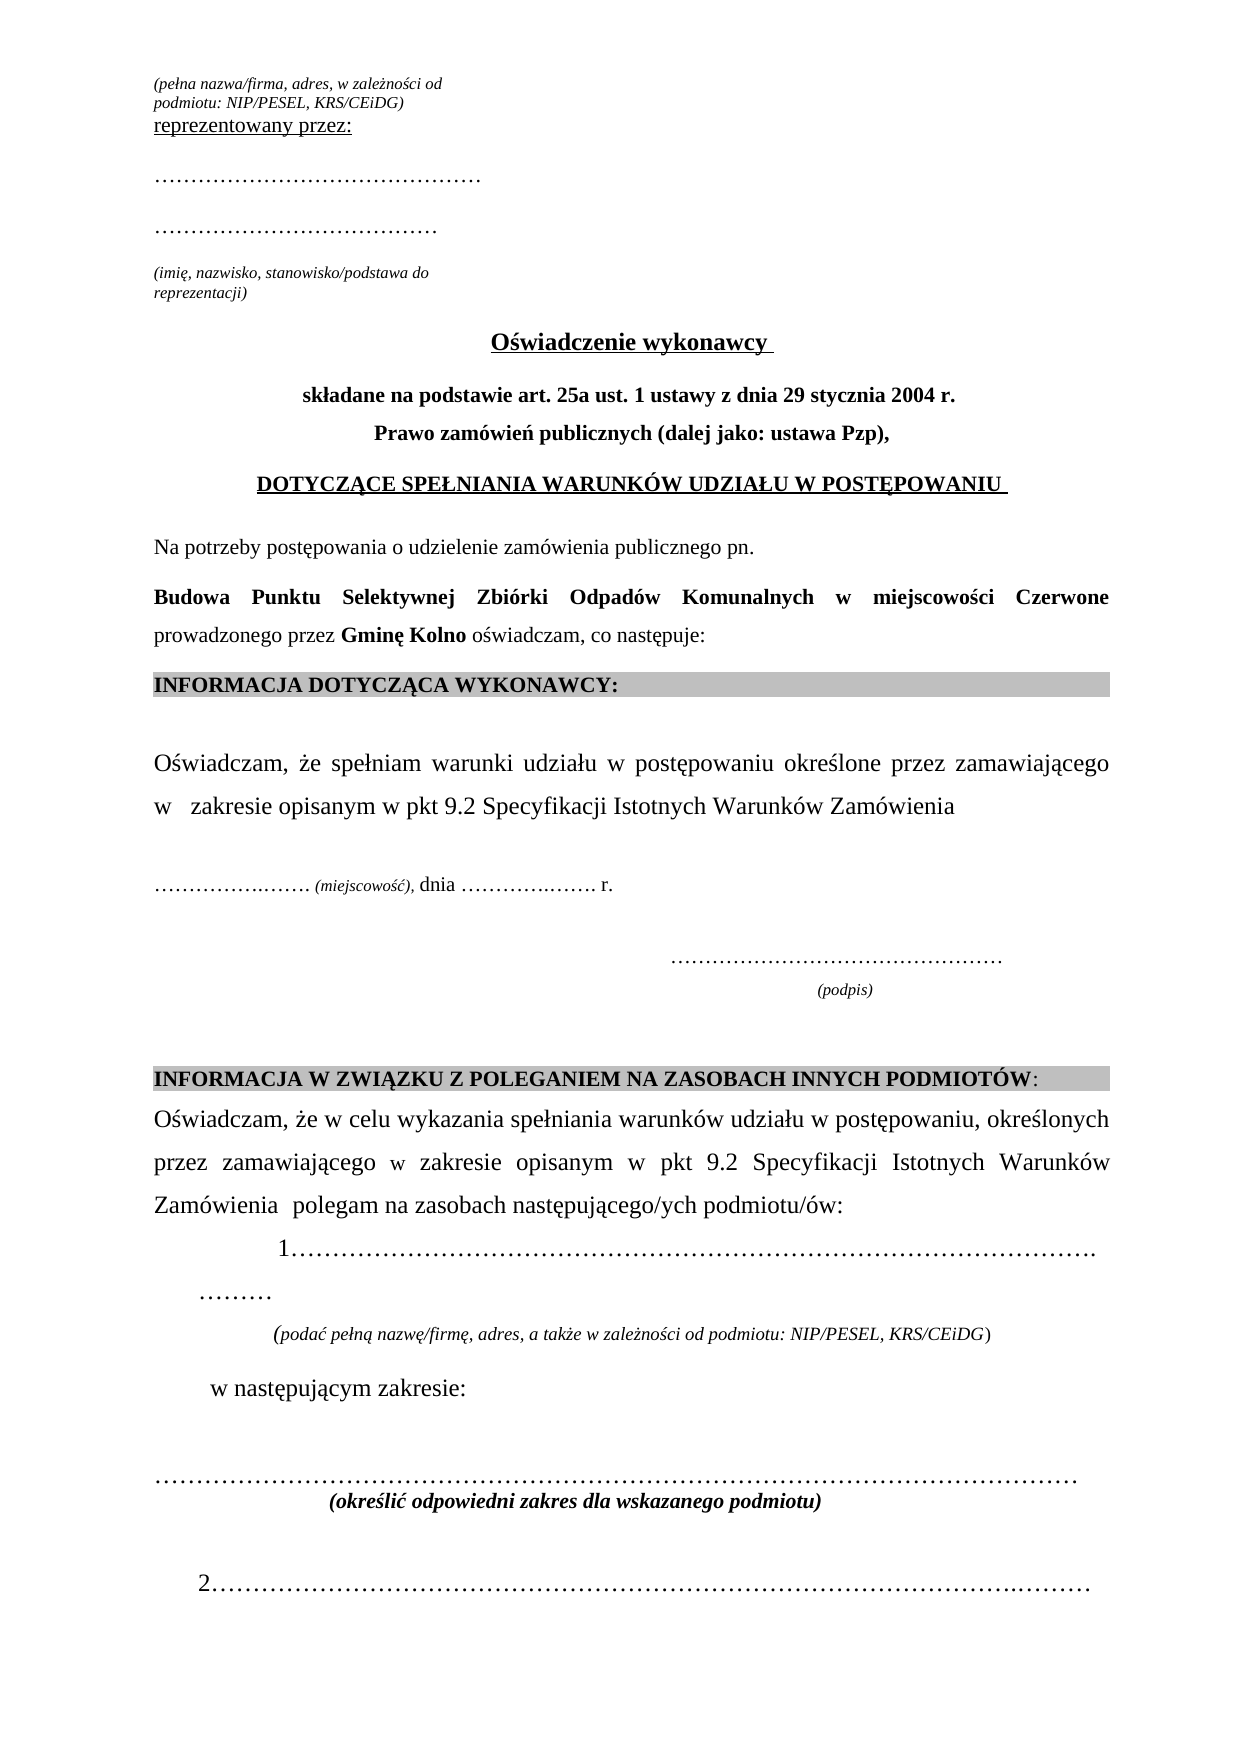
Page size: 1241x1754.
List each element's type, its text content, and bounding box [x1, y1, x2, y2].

text (podpis) [743, 980, 1110, 999]
text reprezentowany przez: [153, 112, 1110, 137]
text Oświadczam, że spełniam warunki udziału w postępowaniu określone przez zamawiającego w zakresie opisanym w pkt 9.2 Specyfikacji Istotnych Warunków Zamówienia [153, 748, 1110, 819]
text (określić odpowiedni zakres dla wskazanego podmiotu) [153, 1488, 1110, 1514]
text (podać pełną nazwę/firmę, adres, a także w zależności od podmiotu: NIP/PESEL, KRS/CEiDG) [153, 1319, 1110, 1345]
text INFORMACJA W ZWIĄZKU Z POLEGANIEM NA ZASOBACH INNYCH PODMIOTÓW: [153, 1066, 1110, 1091]
text Oświadczam, że w celu wykazania spełniania warunków udziału w postępowaniu, określonych przez zamawiającego w zakresie opisanym w pkt 9.2 Specyfikacji Istotnych Warunków Zamówienia polegam na zasobach następującego/ych podmiotu/ów: [153, 1104, 1110, 1219]
text ………………………………………… [153, 944, 1110, 968]
text Budowa Punktu Selektywnej Zbiórki Odpadów Komunalnych w miejscowości Czerwone prowadzonego przez Gminę Kolno oświadczam, co następuje: [153, 584, 1110, 647]
text 1…………………………………………………………………………………….……… [198, 1233, 1110, 1305]
text DOTYCZĄCE SPEŁNIANIA WARUNKÓW UDZIAŁU W POSTĘPOWANIU [153, 471, 1110, 496]
text składane na podstawie art. 25a ust. 1 ustawy z dnia 29 stycznia 2004 r. [153, 382, 1110, 408]
text (pełna nazwa/firma, adres, w zależności od podmiotu: NIP/PESEL, KRS/CEiDG) [153, 74, 490, 112]
text INFORMACJA DOTYCZĄCA WYKONAWCY: [153, 672, 1110, 697]
text (imię, nazwisko, stanowisko/podstawa do reprezentacji) [153, 263, 490, 302]
text Oświadczenie wykonawcy [153, 327, 1110, 356]
text ………………………………………………………………………………………………… [153, 1431, 1110, 1488]
text ………………………………………………………………………… [153, 162, 490, 238]
text Prawo zamówień publicznych (dalej jako: ustawa Pzp), [153, 420, 1110, 446]
text Na potrzeby postępowania o udzielenie zamówienia publicznego pn. [153, 534, 1110, 559]
text 2…………………………………………………………………………………….……… [198, 1568, 1110, 1596]
text w następującym zakresie: [153, 1373, 1110, 1402]
text …………….……. (miejscowość), dnia ………….……. r. [153, 872, 1110, 896]
